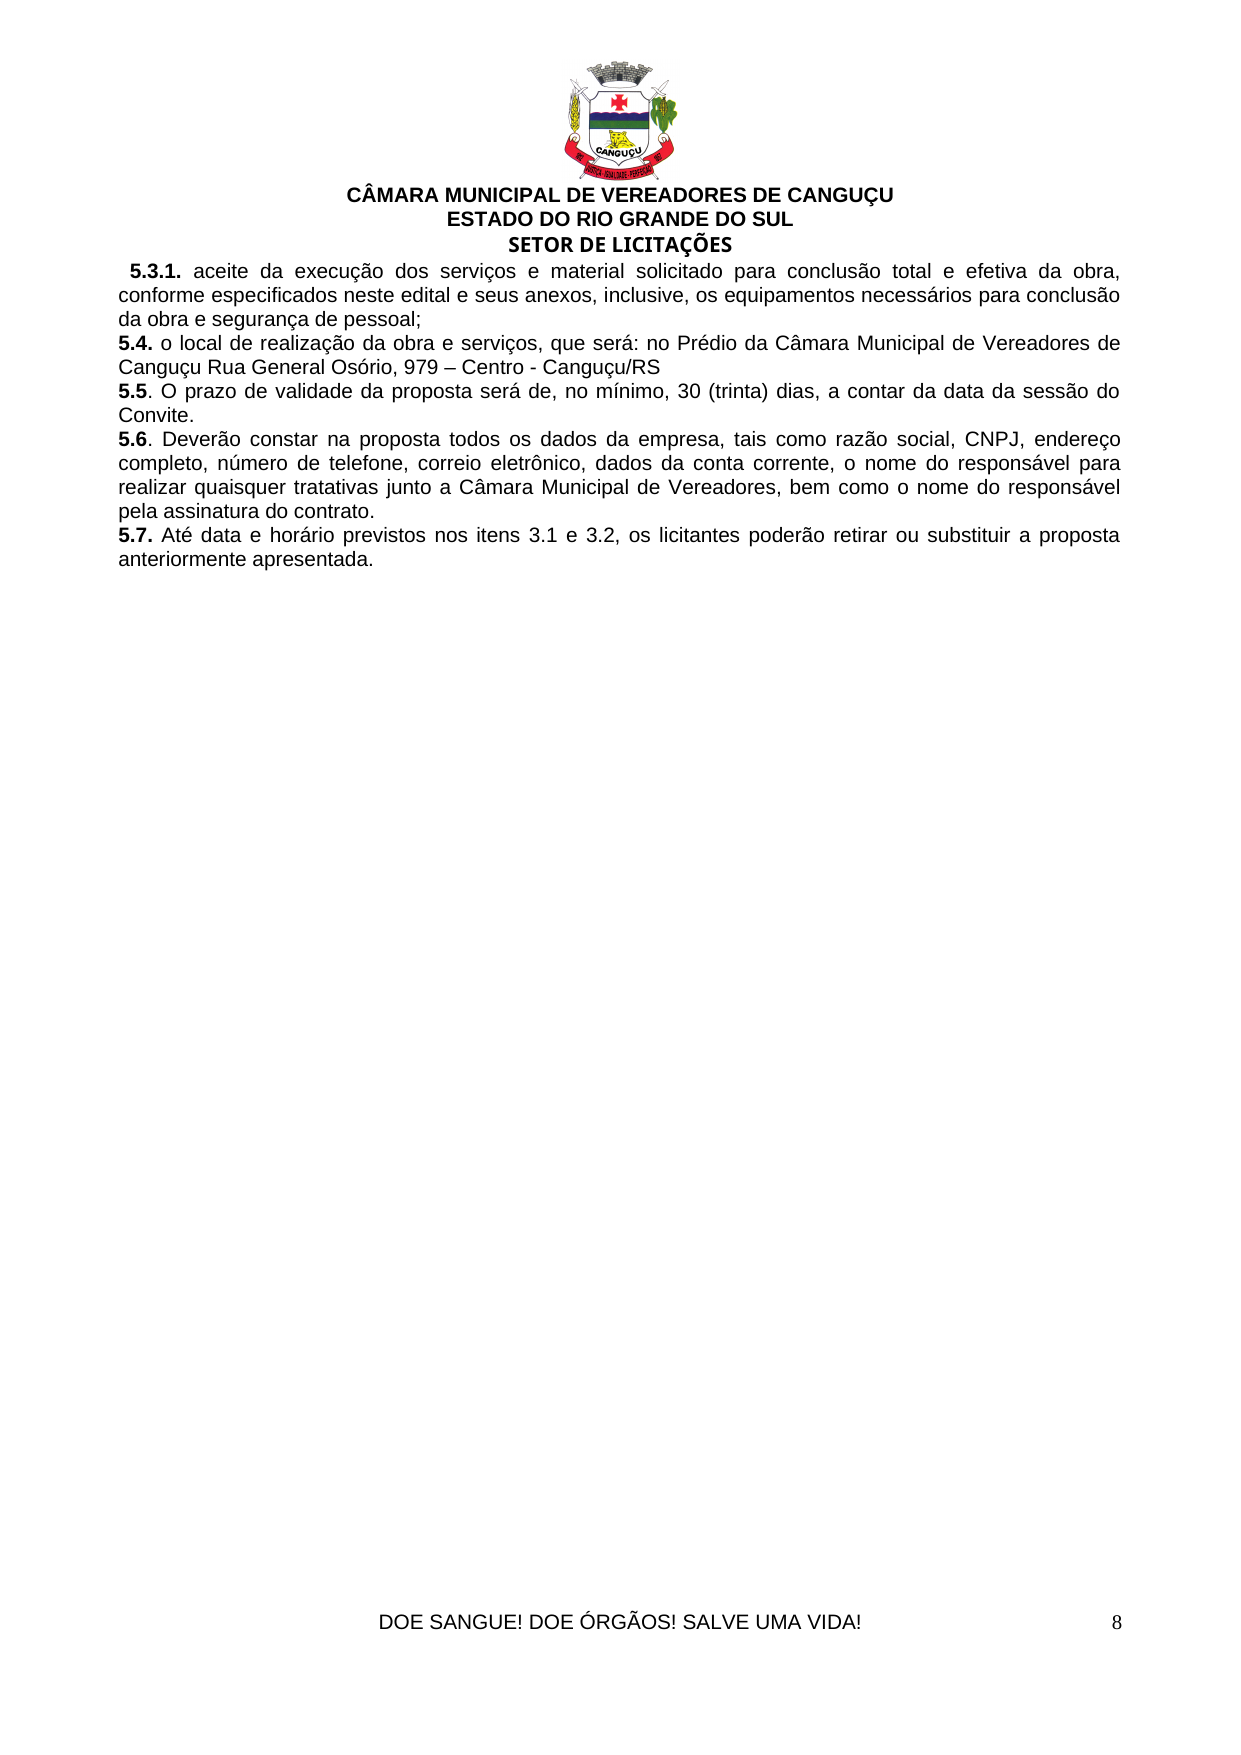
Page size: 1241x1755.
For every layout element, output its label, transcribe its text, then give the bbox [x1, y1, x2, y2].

subtitle 5.4. o local de realização da obra e serviços, que será: no Prédio da Câmara Municipal de Vereadores de Canguçu Rua General Osório, 979 – Centro - Canguçu/RS [118, 331, 1122, 379]
subtitle 5.7. Até data e horário previstos nos itens 3.1 e 3.2, os licitantes poderão retirar ou substituir a proposta anteriormente apresentada. [118, 522, 1122, 570]
subtitle 5.6. Deverão constar na proposta todos os dados da empresa, tais como razão social, CNPJ, endereço completo, número de telefone, correio eletrônico, dados da conta corrente, o nome do responsável para realizar quaisquer tratativas junto a Câmara Municipal de Vereadores, bem como o nome do responsável pela assinatura do contrato. [118, 427, 1122, 522]
subtitle 5.3.1. aceite da execução dos serviços e material solicitado para conclusão total e efetiva da obra, conforme especificados neste edital e seus anexos, inclusive, os equipamentos necessários para conclusão da obra e segurança de pessoal; [118, 259, 1122, 331]
subtitle 5.5. O prazo de validade da proposta será de, no mínimo, 30 (trinta) dias, a contar da data da sessão do Convite. [118, 379, 1122, 427]
